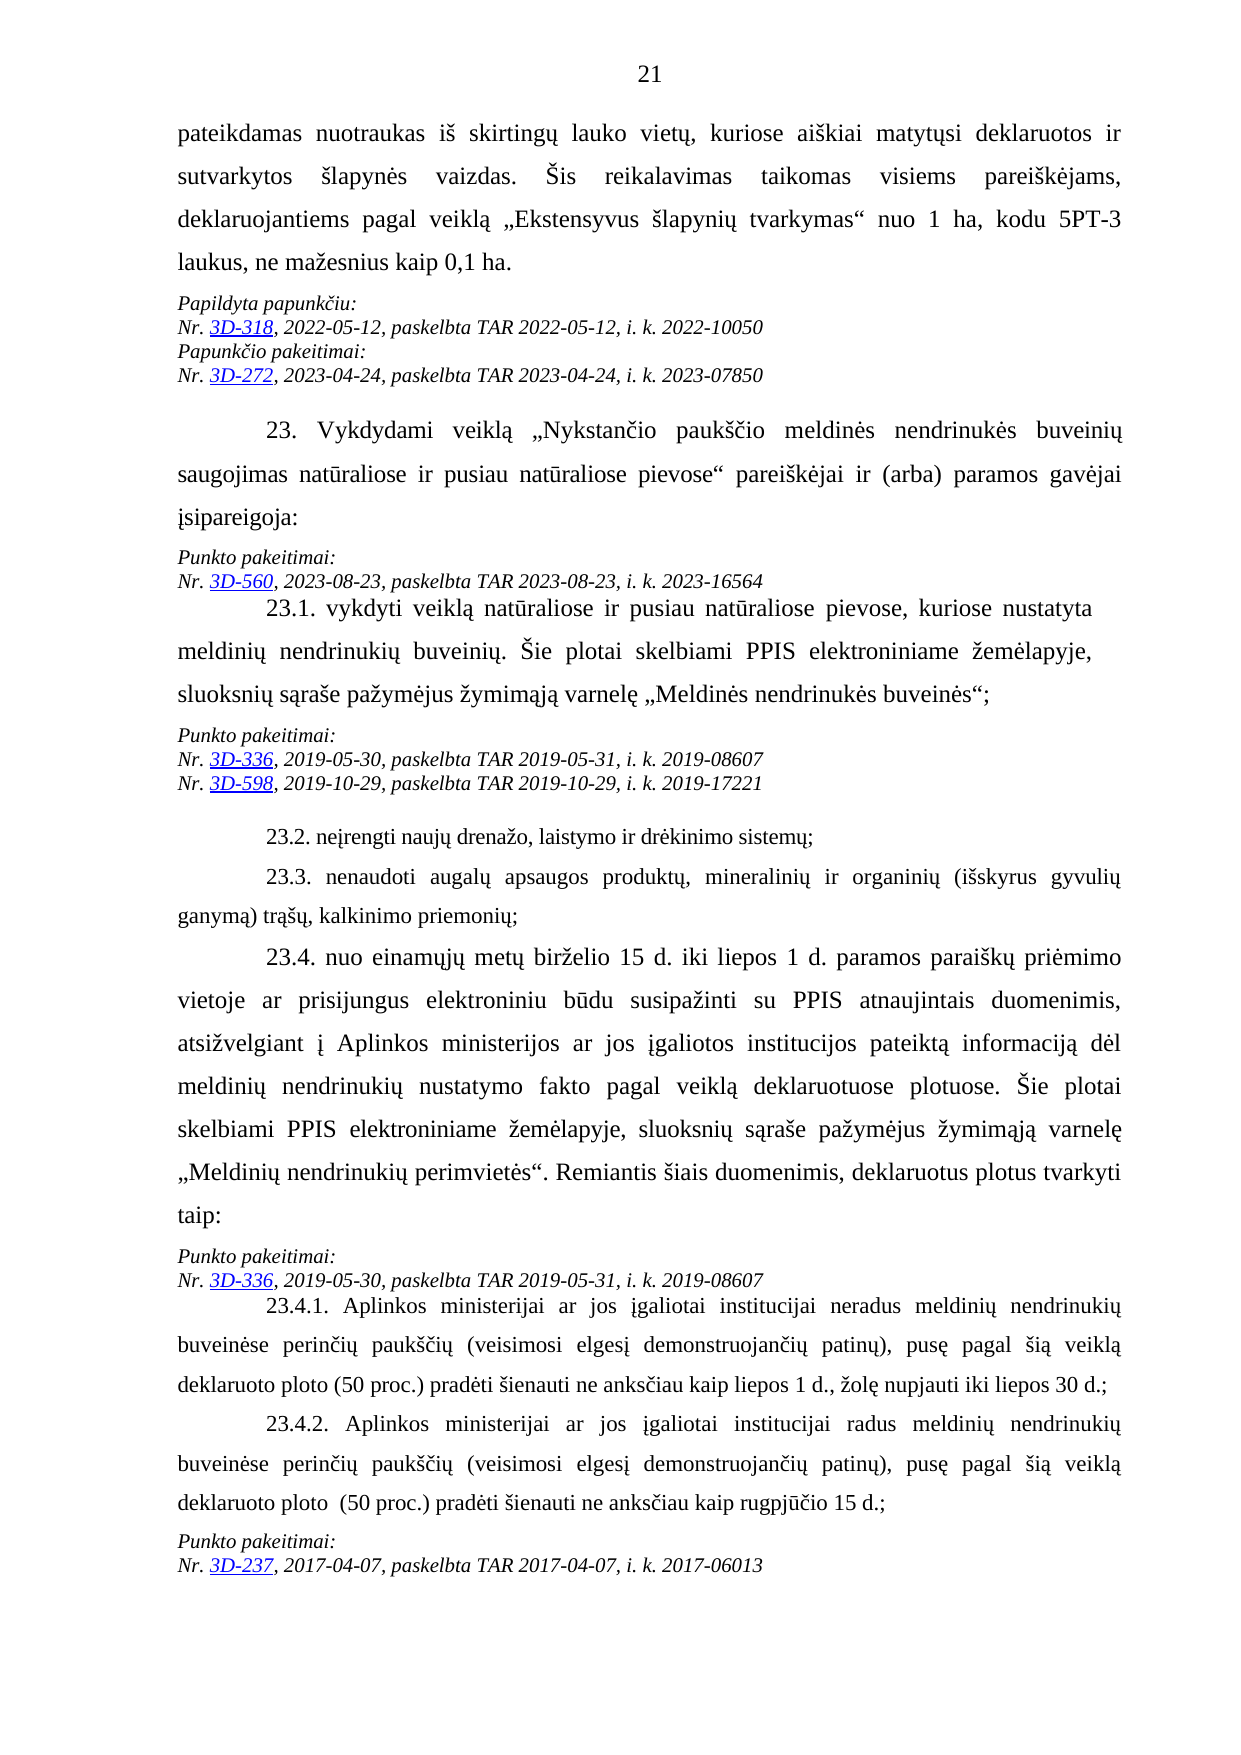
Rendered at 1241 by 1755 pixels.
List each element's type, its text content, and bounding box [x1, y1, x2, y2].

text Punkto pakeitimai: [177, 1244, 1122, 1268]
text Papunkčio pakeitimai: [177, 339, 1122, 363]
text 23. Vykdydami veiklą „Nykstančio paukščio meldinės nendrinukės buveinių saugojimas natūraliose ir pusiau natūraliose pievose“ pareiškėjai ir (arba) paramos gavėjai įsipareigoja: [177, 416, 1122, 531]
text Papildyta papunkčiu: [177, 291, 1122, 315]
text Nr. 3D-336, 2019-05-30, paskelbta TAR 2019-05-31, i. k. 2019-08607 [177, 747, 1122, 771]
text Nr. 3D-272, 2023-04-24, paskelbta TAR 2023-04-24, i. k. 2023-07850 [177, 363, 1122, 387]
text Nr. 3D-237, 2017-04-07, paskelbta TAR 2017-04-07, i. k. 2017-06013 [177, 1553, 1122, 1577]
text 23.4.1. Aplinkos ministerijai ar jos įgaliotai institucijai neradus meldinių nendrinukių buveinėse perinčių paukščių (veisimosi elgesį demonstruojančių patinų), pusę pagal šią veiklą deklaruoto ploto (50 proc.) pradėti šienauti ne anksčiau kaip liepos 1 d., žolę nupjauti iki liepos 30 d.; [177, 1292, 1122, 1397]
text 23.1. vykdyti veiklą natūraliose ir pusiau natūraliose pievose, kuriose nustatyta meldinių nendrinukių buveinių. Šie plotai skelbiami PPIS elektroniniame žemėlapyje, sluoksnių sąraše pažymėjus žymimąją varnelę „Meldinės nendrinukės buveinės“; [177, 593, 1093, 708]
text Punkto pakeitimai: [177, 722, 1122, 747]
text 23.4.2. Aplinkos ministerijai ar jos įgaliotai institucijai radus meldinių nendrinukių buveinėse perinčių paukščių (veisimosi elgesį demonstruojančių patinų), pusę pagal šią veiklą deklaruoto ploto (50 proc.) pradėti šienauti ne anksčiau kaip rugpjūčio 15 d.; [177, 1410, 1122, 1516]
text Nr. 3D-560, 2023-08-23, paskelbta TAR 2023-08-23, i. k. 2023-16564 [177, 569, 1122, 593]
text 23.3. nenaudoti augalų apsaugos produktų, mineralinių ir organinių (išskyrus gyvulių ganymą) trąšų, kalkinimo priemonių; [177, 863, 1122, 929]
text Punkto pakeitimai: [177, 545, 1122, 569]
text 23.4. nuo einamųjų metų birželio 15 d. iki liepos 1 d. paramos paraiškų priėmimo vietoje ar prisijungus elektroniniu būdu susipažinti su PPIS atnaujintais duomenimis, atsižvelgiant į Aplinkos ministerijos ar jos įgaliotos institucijos pateiktą informaciją dėl meldinių nendrinukių nustatymo fakto pagal veiklą deklaruotuose plotuose. Šie plotai skelbiami PPIS elektroniniame žemėlapyje, sluoksnių sąraše pažymėjus žymimąją varnelę „Meldinių nendrinukių perimvietės“. Remiantis šiais duomenimis, deklaruotus plotus tvarkyti taip: [177, 942, 1122, 1229]
text Nr. 3D-336, 2019-05-30, paskelbta TAR 2019-05-31, i. k. 2019-08607 [177, 1268, 1122, 1292]
text 23.2. neįrengti naujų drenažo, laistymo ir drėkinimo sistemų; [177, 823, 1122, 850]
text pateikdamas nuotraukas iš skirtingų lauko vietų, kuriose aiškiai matytųsi deklaruotos ir sutvarkytos šlapynės vaizdas. Šis reikalavimas taikomas visiems pareiškėjams, deklaruojantiems pagal veiklą „Ekstensyvus šlapynių tvarkymas“ nuo 1 ha, kodu 5PT-3 laukus, ne mažesnius kaip 0,1 ha. [177, 118, 1122, 276]
text Nr. 3D-598, 2019-10-29, paskelbta TAR 2019-10-29, i. k. 2019-17221 [177, 771, 1122, 795]
text Punkto pakeitimai: [177, 1529, 1122, 1553]
text Nr. 3D-318, 2022-05-12, paskelbta TAR 2022-05-12, i. k. 2022-10050 [177, 315, 1122, 339]
